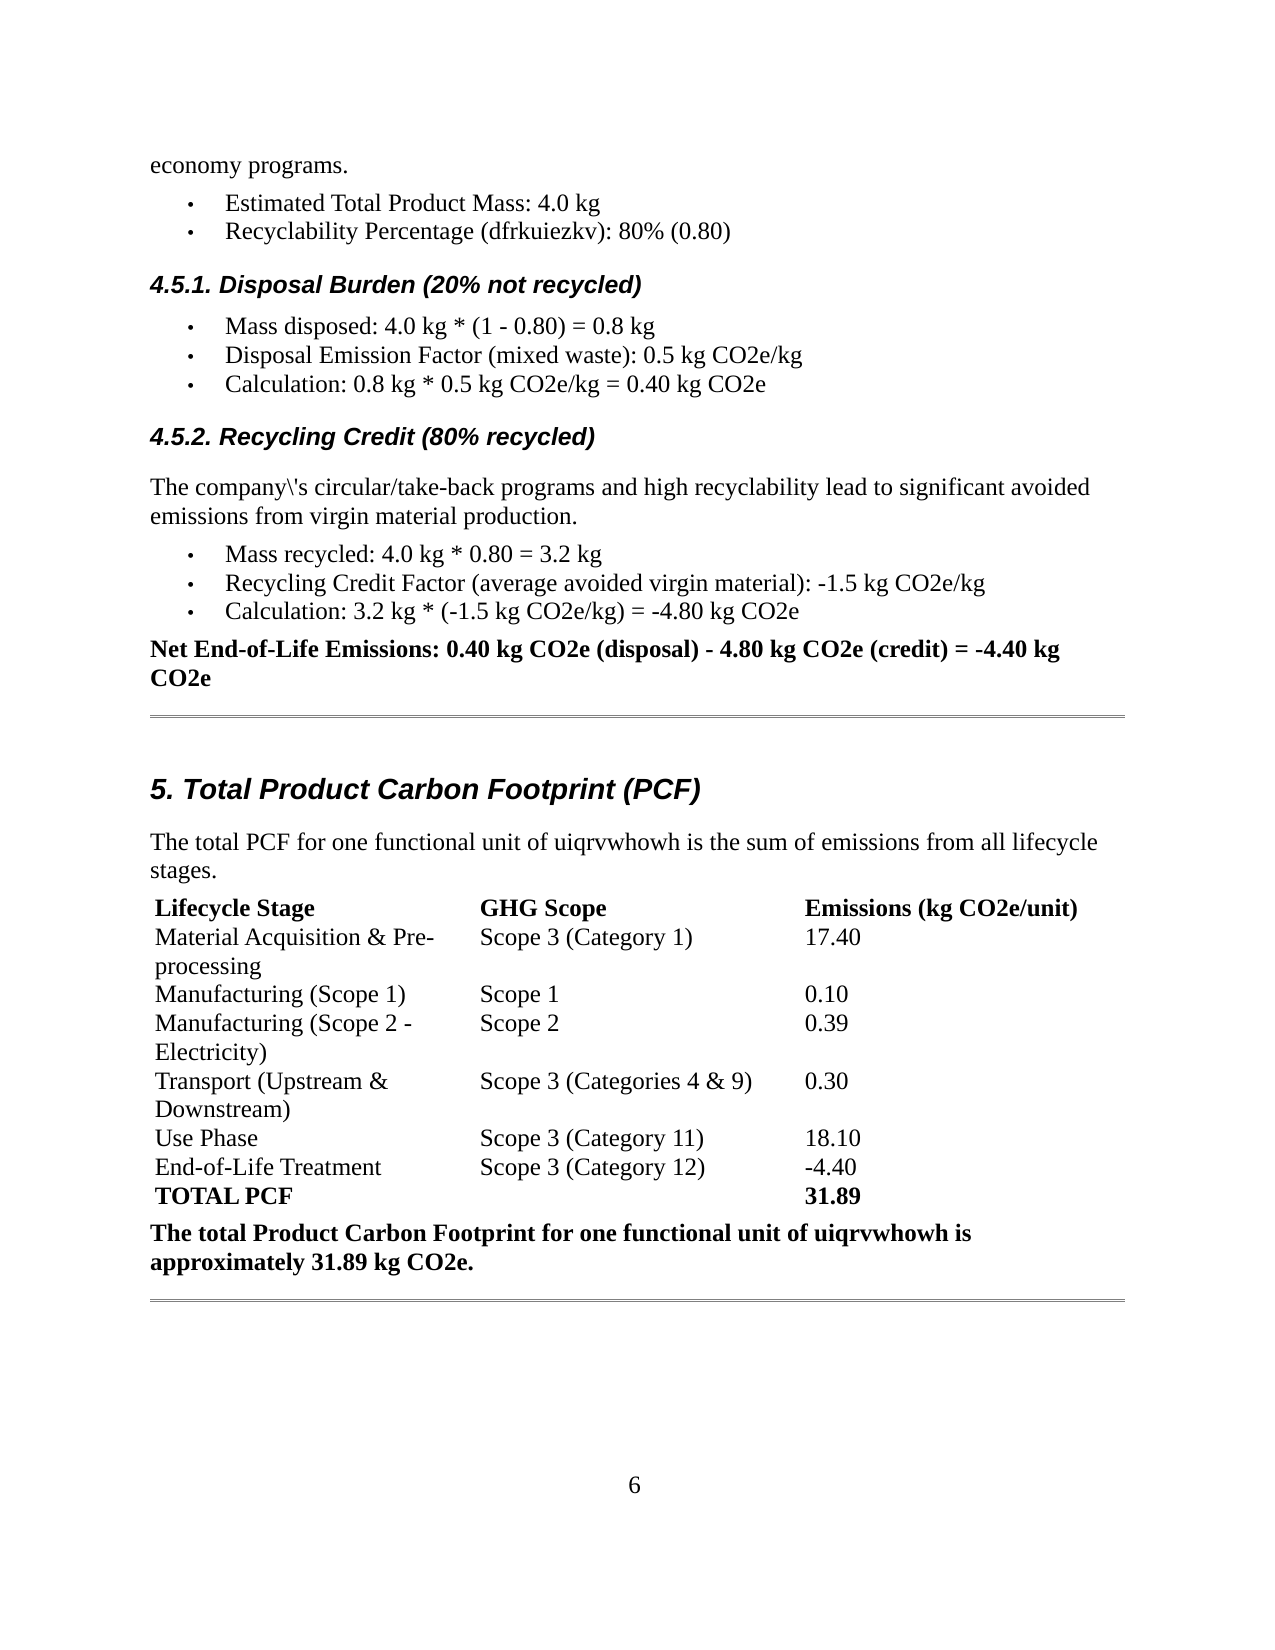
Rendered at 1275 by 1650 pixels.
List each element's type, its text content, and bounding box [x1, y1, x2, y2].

table_header Emissions (kg CO2e/unit) [800, 893, 1125, 922]
table_cell 0.10 [800, 980, 1125, 1008]
table_cell Scope 1 [475, 980, 800, 1008]
table_cell 0.30 [800, 1066, 1125, 1123]
table_cell 18.10 [800, 1123, 1125, 1152]
table_cell Scope 2 [475, 1008, 800, 1066]
table_cell Scope 3 (Category 1) [475, 922, 800, 979]
subtitle 5. Total Product Carbon Footprint (PCF) [150, 772, 1125, 805]
table_cell 31.89 [800, 1181, 1125, 1209]
table_cell 17.40 [800, 922, 1125, 979]
table_cell End-of-Life Treatment [150, 1152, 475, 1181]
table_cell Use Phase [150, 1123, 475, 1152]
text The total Product Carbon Footprint for one functional unit of uiqrvwhowh is approximately 31.89 kg CO2e. [150, 1218, 1125, 1276]
table_cell Manufacturing (Scope 1) [150, 980, 475, 1008]
list Recyclability Percentage (dfrkuiezkv): 80% (0.80) [187, 216, 1125, 245]
table_cell Manufacturing (Scope 2 - Electricity) [150, 1008, 475, 1066]
text The company\'s circular/take-back programs and high recyclability lead to significant avoided emissions from virgin material production. [150, 472, 1125, 530]
list Calculation: 0.8 kg * 0.5 kg CO2e/kg = 0.40 kg CO2e [187, 369, 1125, 397]
table_cell -4.40 [800, 1152, 1125, 1181]
list Estimated Total Product Mass: 4.0 kg [187, 188, 1125, 216]
list Mass disposed: 4.0 kg * (1 - 0.80) = 0.8 kg [187, 311, 1125, 340]
table_cell Scope 3 (Categories 4 & 9) [475, 1066, 800, 1123]
text Net End-of-Life Emissions: 0.40 kg CO2e (disposal) - 4.80 kg CO2e (credit) = -4.40 kg CO2e [150, 634, 1125, 692]
text economy programs. [150, 150, 1125, 179]
table_cell Scope 3 (Category 12) [475, 1152, 800, 1181]
list Recycling Credit Factor (average avoided virgin material): -1.5 kg CO2e/kg [187, 568, 1125, 596]
subtitle 4.5.2. Recycling Credit (80% recycled) [150, 422, 1125, 451]
table_cell Scope 3 (Category 11) [475, 1123, 800, 1152]
list Mass recycled: 4.0 kg * 0.80 = 3.2 kg [187, 539, 1125, 568]
table_cell TOTAL PCF [150, 1181, 475, 1209]
text The total PCF for one functional unit of uiqrvwhowh is the sum of emissions from all lifecycle stages. [150, 827, 1125, 884]
table_cell Material Acquisition & Pre-processing [150, 922, 475, 979]
list Disposal Emission Factor (mixed waste): 0.5 kg CO2e/kg [187, 340, 1125, 369]
table_header GHG Scope [475, 893, 800, 922]
table_cell [475, 1181, 800, 1209]
table_cell 0.39 [800, 1008, 1125, 1066]
table_cell Transport (Upstream & Downstream) [150, 1066, 475, 1123]
subtitle 4.5.1. Disposal Burden (20% not recycled) [150, 270, 1125, 299]
list Calculation: 3.2 kg * (-1.5 kg CO2e/kg) = -4.80 kg CO2e [187, 596, 1125, 625]
table_header Lifecycle Stage [150, 893, 475, 922]
